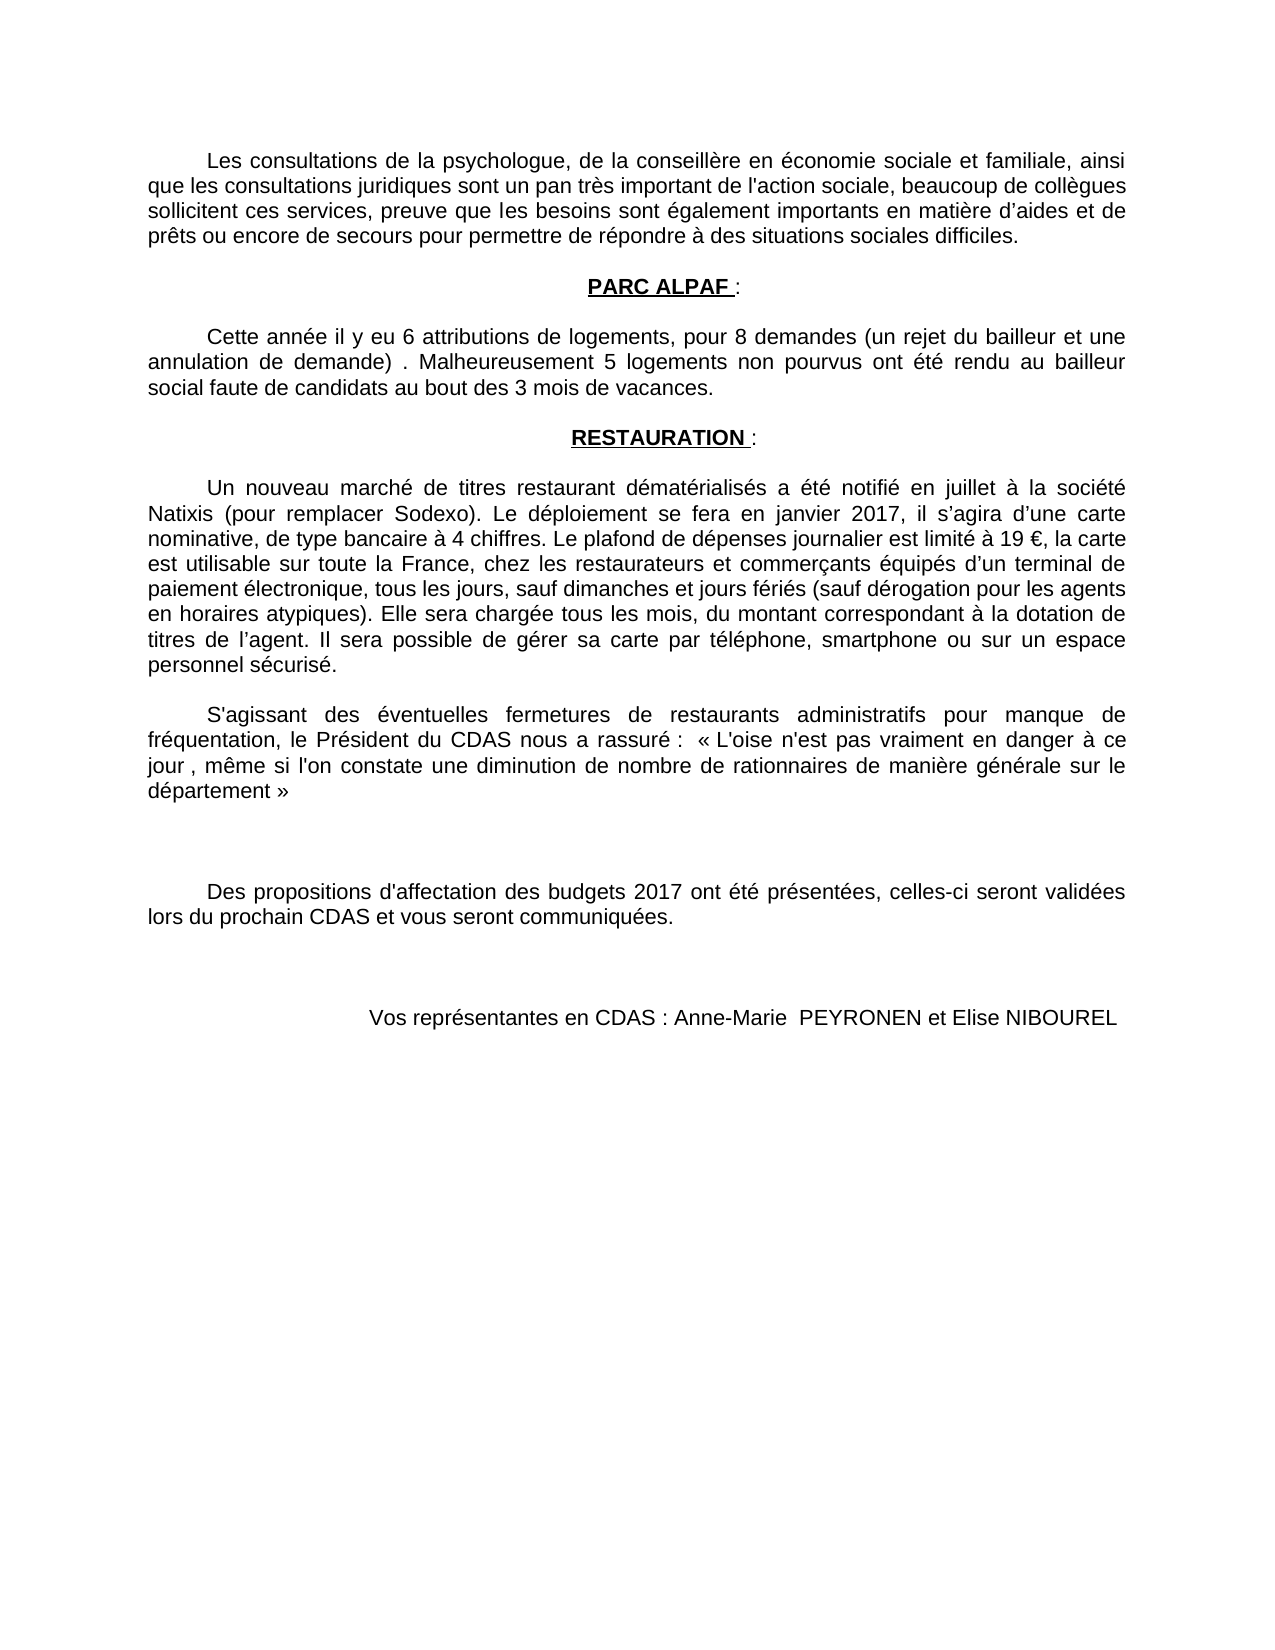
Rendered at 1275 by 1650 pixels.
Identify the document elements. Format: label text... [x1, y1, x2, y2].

text RESTAURATION : [148, 425, 1127, 450]
text PARC ALPAF : [148, 274, 1127, 299]
text Des propositions d'affectation des budgets 2017 ont été présentées, celles-ci seront validées lors du prochain CDAS et vous seront communiquées. [148, 879, 1127, 929]
text Les consultations de la psychologue, de la conseillère en économie sociale et familiale, ainsi que les consultations juridiques sont un pan très important de l'action sociale, beaucoup de collègues sollicitent ces services, preuve que les besoins sont également importants en matière d’aides et de prêts ou encore de secours pour permettre de répondre à des situations sociales difficiles. [148, 148, 1127, 248]
text S'agissant des éventuelles fermetures de restaurants administratifs pour manque de fréquentation, le Président du CDAS nous a rassuré : « L'oise n'est pas vraiment en danger à ce jour , même si l'on constate une diminution de nombre de rationnaires de manière générale sur le département » [148, 702, 1127, 803]
text Un nouveau marché de titres restaurant dématérialisés a été notifié en juillet à la société Natixis (pour remplacer Sodexo). Le déploiement se fera en janvier 2017, il s’agira d’une carte nominative, de type bancaire à 4 chiffres. Le plafond de dépenses journalier est limité à 19 €, la carte est utilisable sur toute la France, chez les restaurateurs et commerçants équipés d’un terminal de paiement électronique, tous les jours, sauf dimanches et jours fériés (sauf dérogation pour les agents en horaires atypiques). Elle sera chargée tous les mois, du montant correspondant à la dotation de titres de l’agent. Il sera possible de gérer sa carte par téléphone, smartphone ou sur un espace personnel sécurisé. [148, 475, 1127, 677]
text Vos représentantes en CDAS : Anne-Marie PEYRONEN et Elise NIBOUREL [148, 1005, 1127, 1030]
text Cette année il y eu 6 attributions de logements, pour 8 demandes (un rejet du bailleur et une annulation de demande) . Malheureusement 5 logements non pourvus ont été rendu au bailleur social faute de candidats au bout des 3 mois de vacances. [148, 324, 1127, 400]
